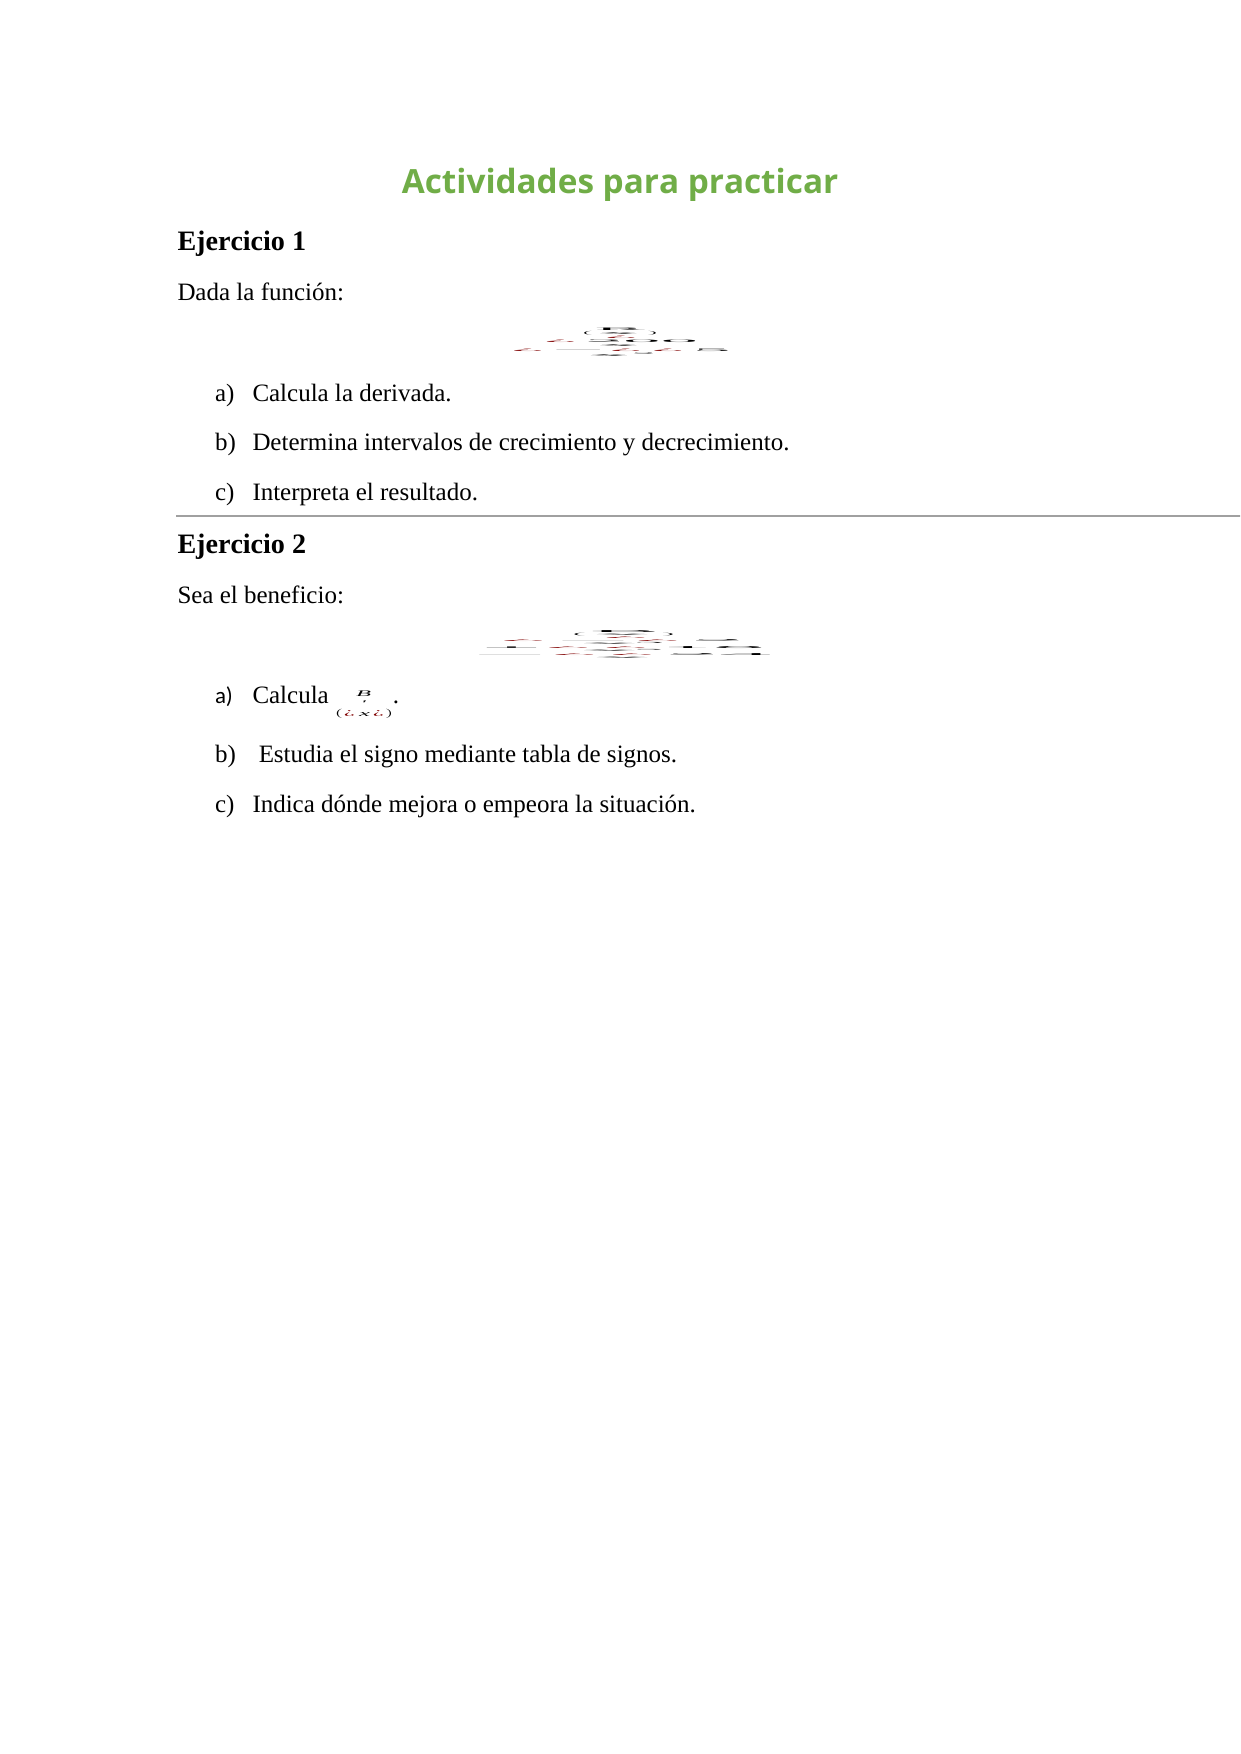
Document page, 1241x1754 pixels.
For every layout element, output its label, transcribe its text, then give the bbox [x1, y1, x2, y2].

list Calcula . [215, 680, 1063, 718]
text Ejercicio 1 [177, 224, 1063, 257]
list Interpreta el resultado. [215, 477, 1063, 506]
list Calcula la derivada. [215, 378, 1063, 406]
list Estudia el signo mediante tabla de signos. [215, 739, 1063, 768]
text Ejercicio 2 [177, 527, 1063, 559]
text Dada la función: [177, 277, 1063, 306]
list Determina intervalos de crecimiento y decrecimiento. [215, 427, 1063, 456]
text Actividades para practicar [177, 158, 1063, 203]
list Indica dónde mejora o empeora la situación. [215, 789, 1063, 817]
text Sea el beneficio: [177, 580, 1063, 609]
